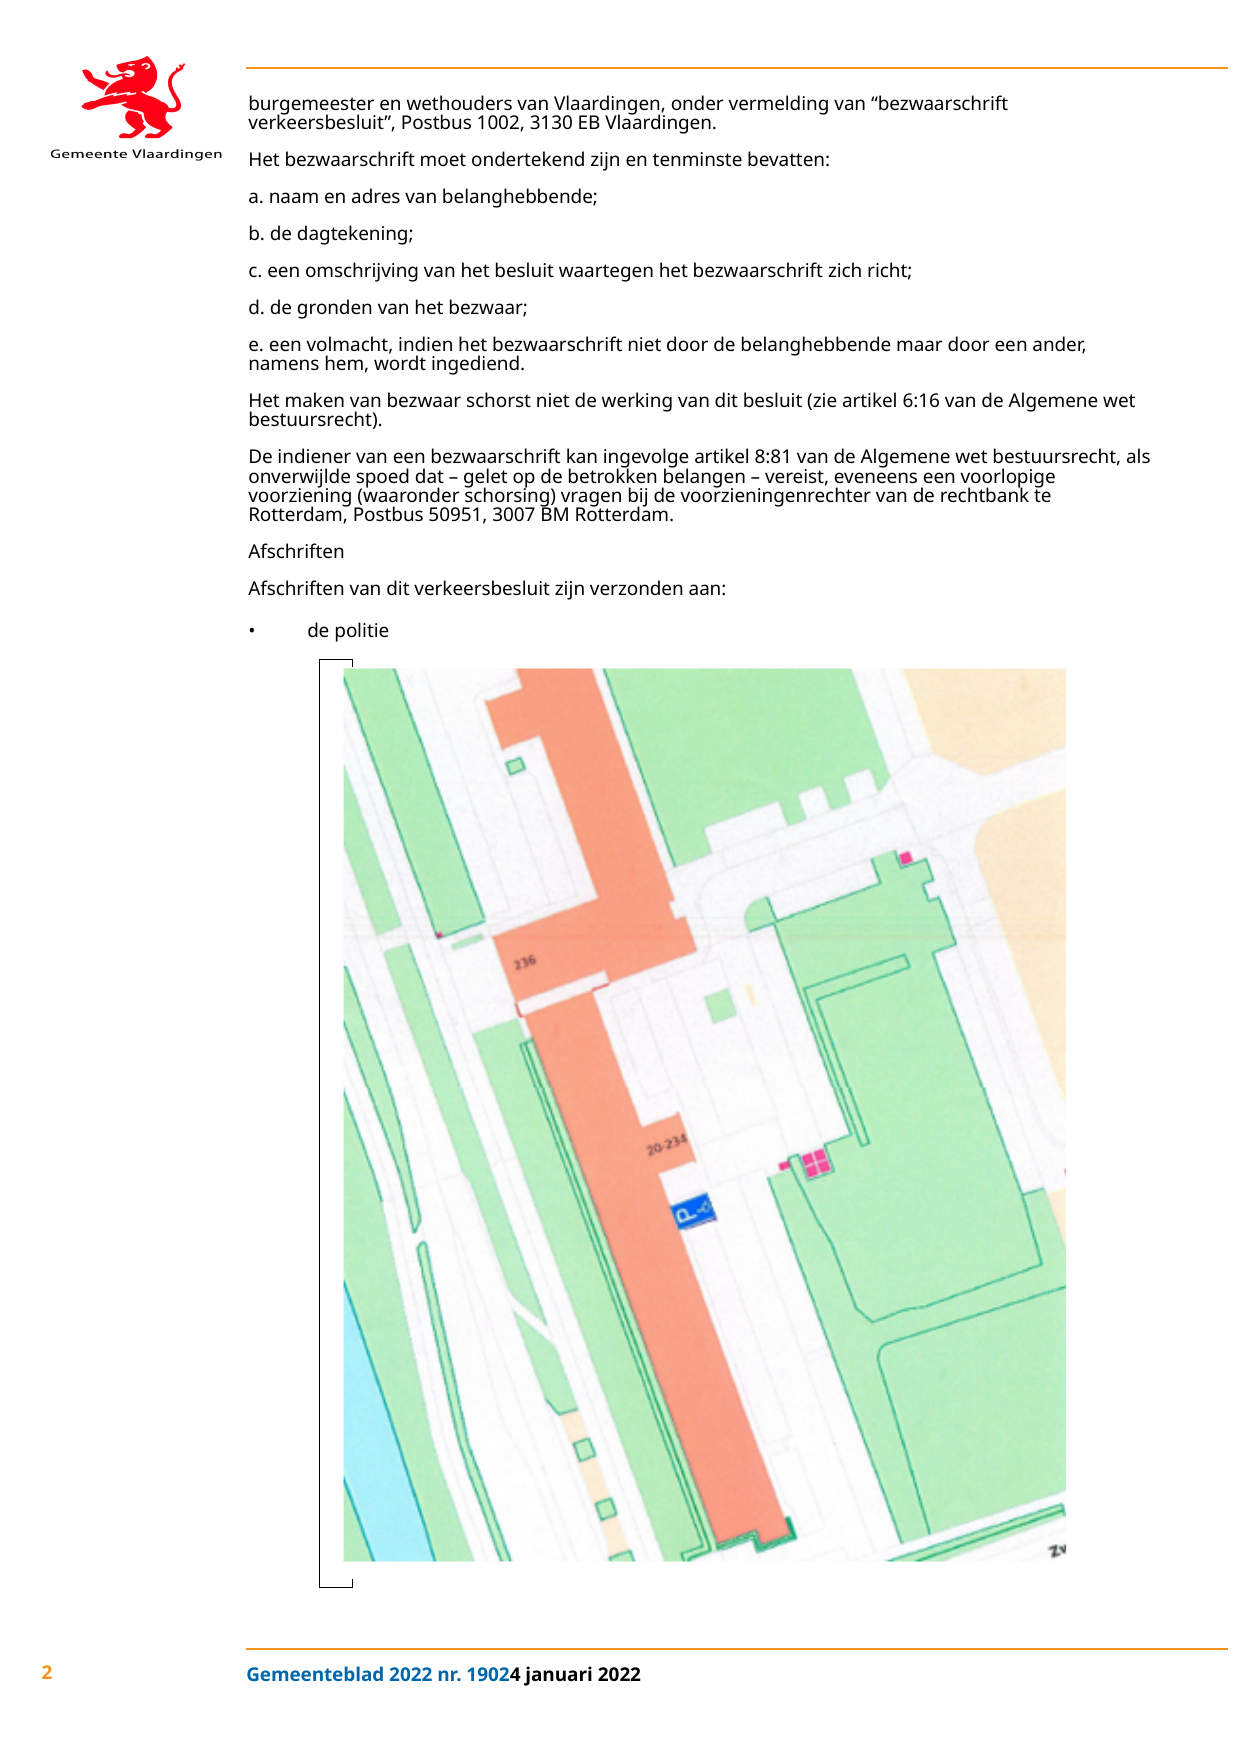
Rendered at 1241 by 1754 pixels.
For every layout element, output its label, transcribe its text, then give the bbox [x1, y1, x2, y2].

text Afschriften van dit verkeersbesluit zijn verzonden aan: [248, 580, 1152, 599]
text Het bezwaarschrift moet ondertekend zijn en tenminste bevatten: [248, 151, 1152, 170]
text De indiener van een bezwaarschrift kan ingevolge artikel 8:81 van de Algemene wet bestuursrecht, als onverwijlde spoed dat – gelet op de betrokken belangen – vereist, eveneens een voorlopige voorziening (waaronder schorsing) vragen bij de voorzieningenrechter van de rechtbank te Rotterdam, Postbus 50951, 3007 BM Rotterdam. [248, 448, 1152, 526]
text Het maken van bezwaar schorst niet de werking van dit besluit (zie artikel 6:16 van de Algemene wet bestuursrecht). [248, 392, 1152, 431]
text Afschriften [248, 543, 1152, 562]
text b. de dagtekening; [248, 225, 1152, 244]
text d. de gronden van het bezwaar; [248, 299, 1152, 318]
text c. een omschrijving van het besluit waartegen het bezwaarschrift zich richt; [248, 262, 1152, 281]
text e. een volmacht, indien het bezwaarschrift niet door de belanghebbende maar door een ander, namens hem, wordt ingediend. [248, 336, 1152, 374]
picture [327, 667, 1067, 1579]
list de politie [248, 617, 1152, 643]
text a. naam en adres van belanghebbende; [248, 188, 1152, 207]
text burgemeester en wethouders van Vlaardingen, onder vermelding van “bezwaarschrift verkeersbesluit”, Postbus 1002, 3130 EB Vlaardingen. [248, 95, 1152, 133]
picture [41, 47, 231, 172]
